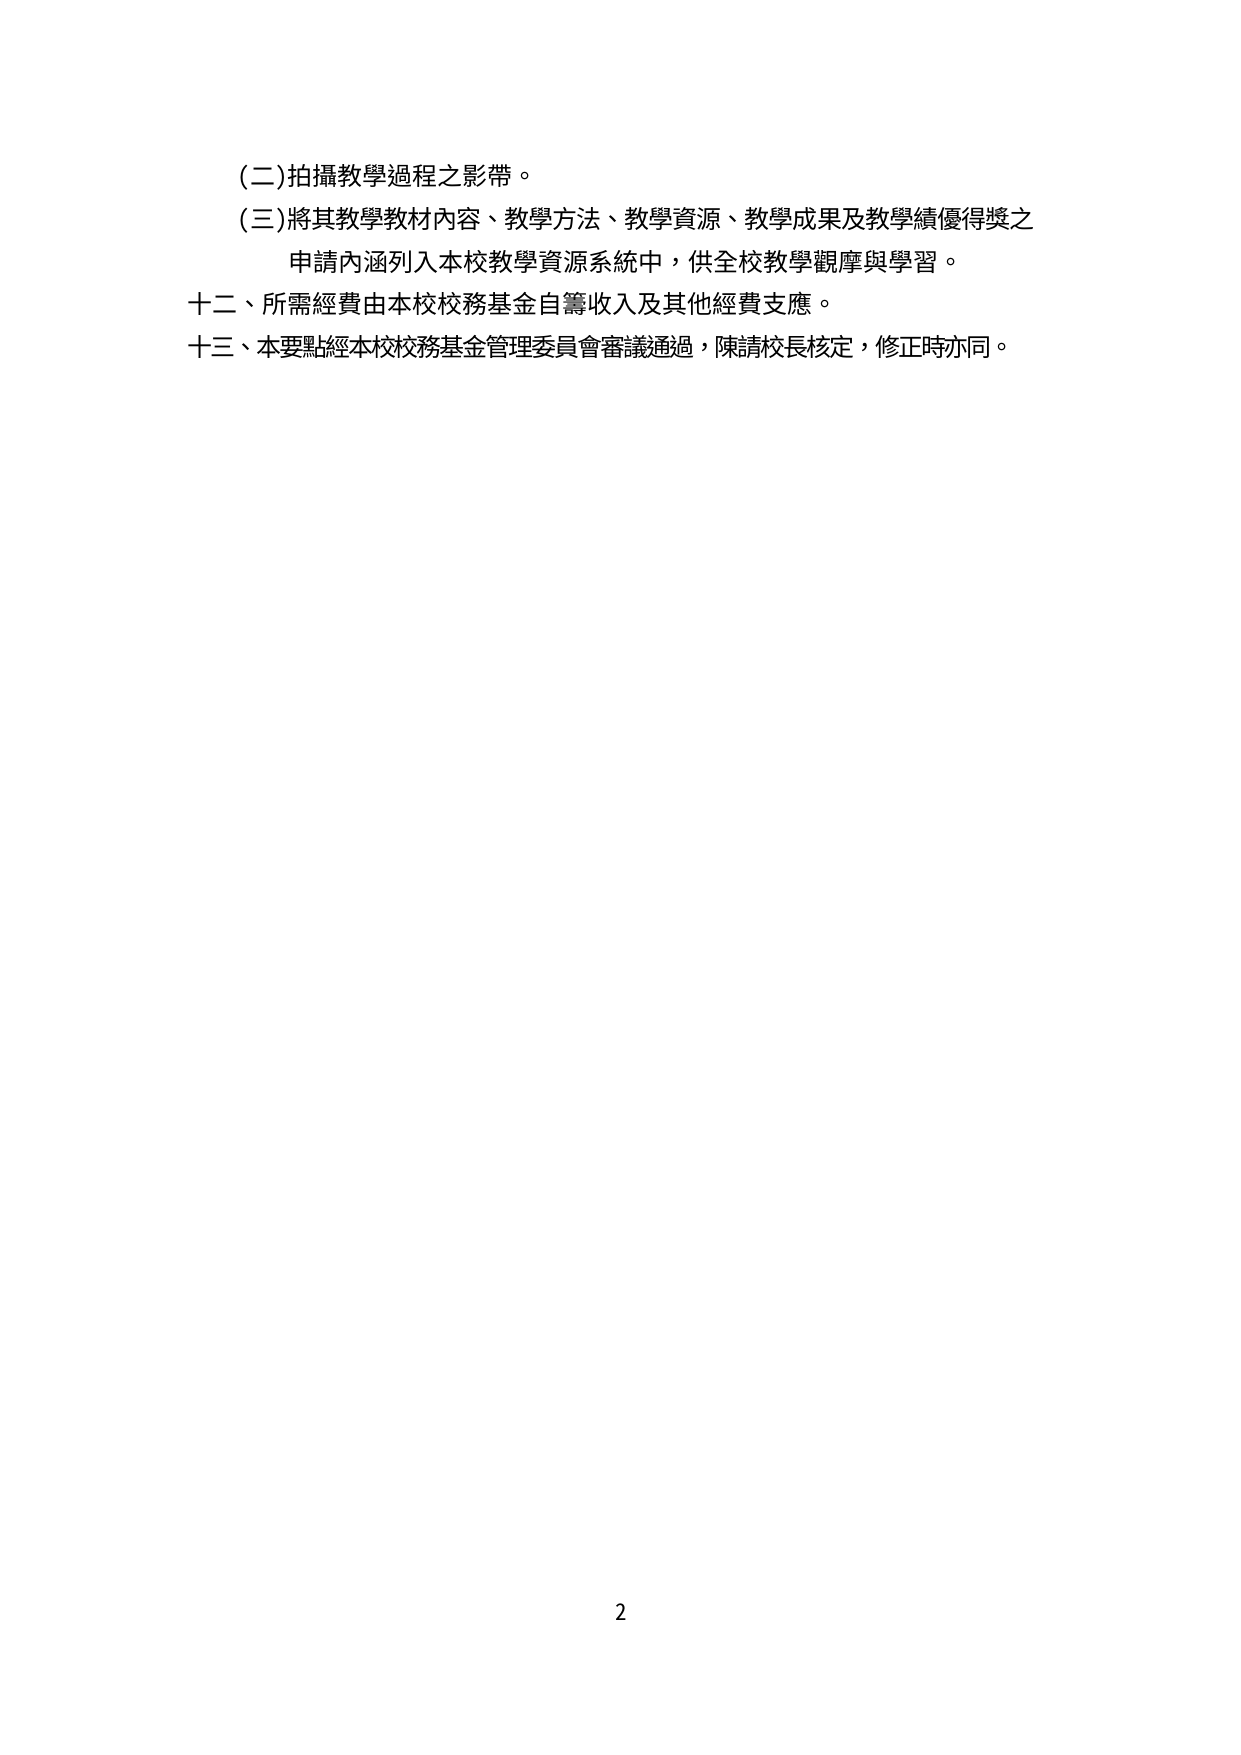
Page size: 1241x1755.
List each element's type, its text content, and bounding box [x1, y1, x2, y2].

text (三)將其教學教材內容、教學方法、教學資源、教學成果及教學績優得獎之申請內涵列入本校教學資源系統中，供全校教學觀摩與學習。 [237, 199, 1053, 278]
text 十三、本要點經本校校務基金管理委員會審議通過，陳請校長核定，修正時亦同。 [187, 328, 1066, 364]
text 十二、所需經費由本校校務基金自籌收入及其他經費支應。 [187, 285, 1066, 321]
text (二)拍攝教學過程之影帶。 [237, 156, 1066, 192]
